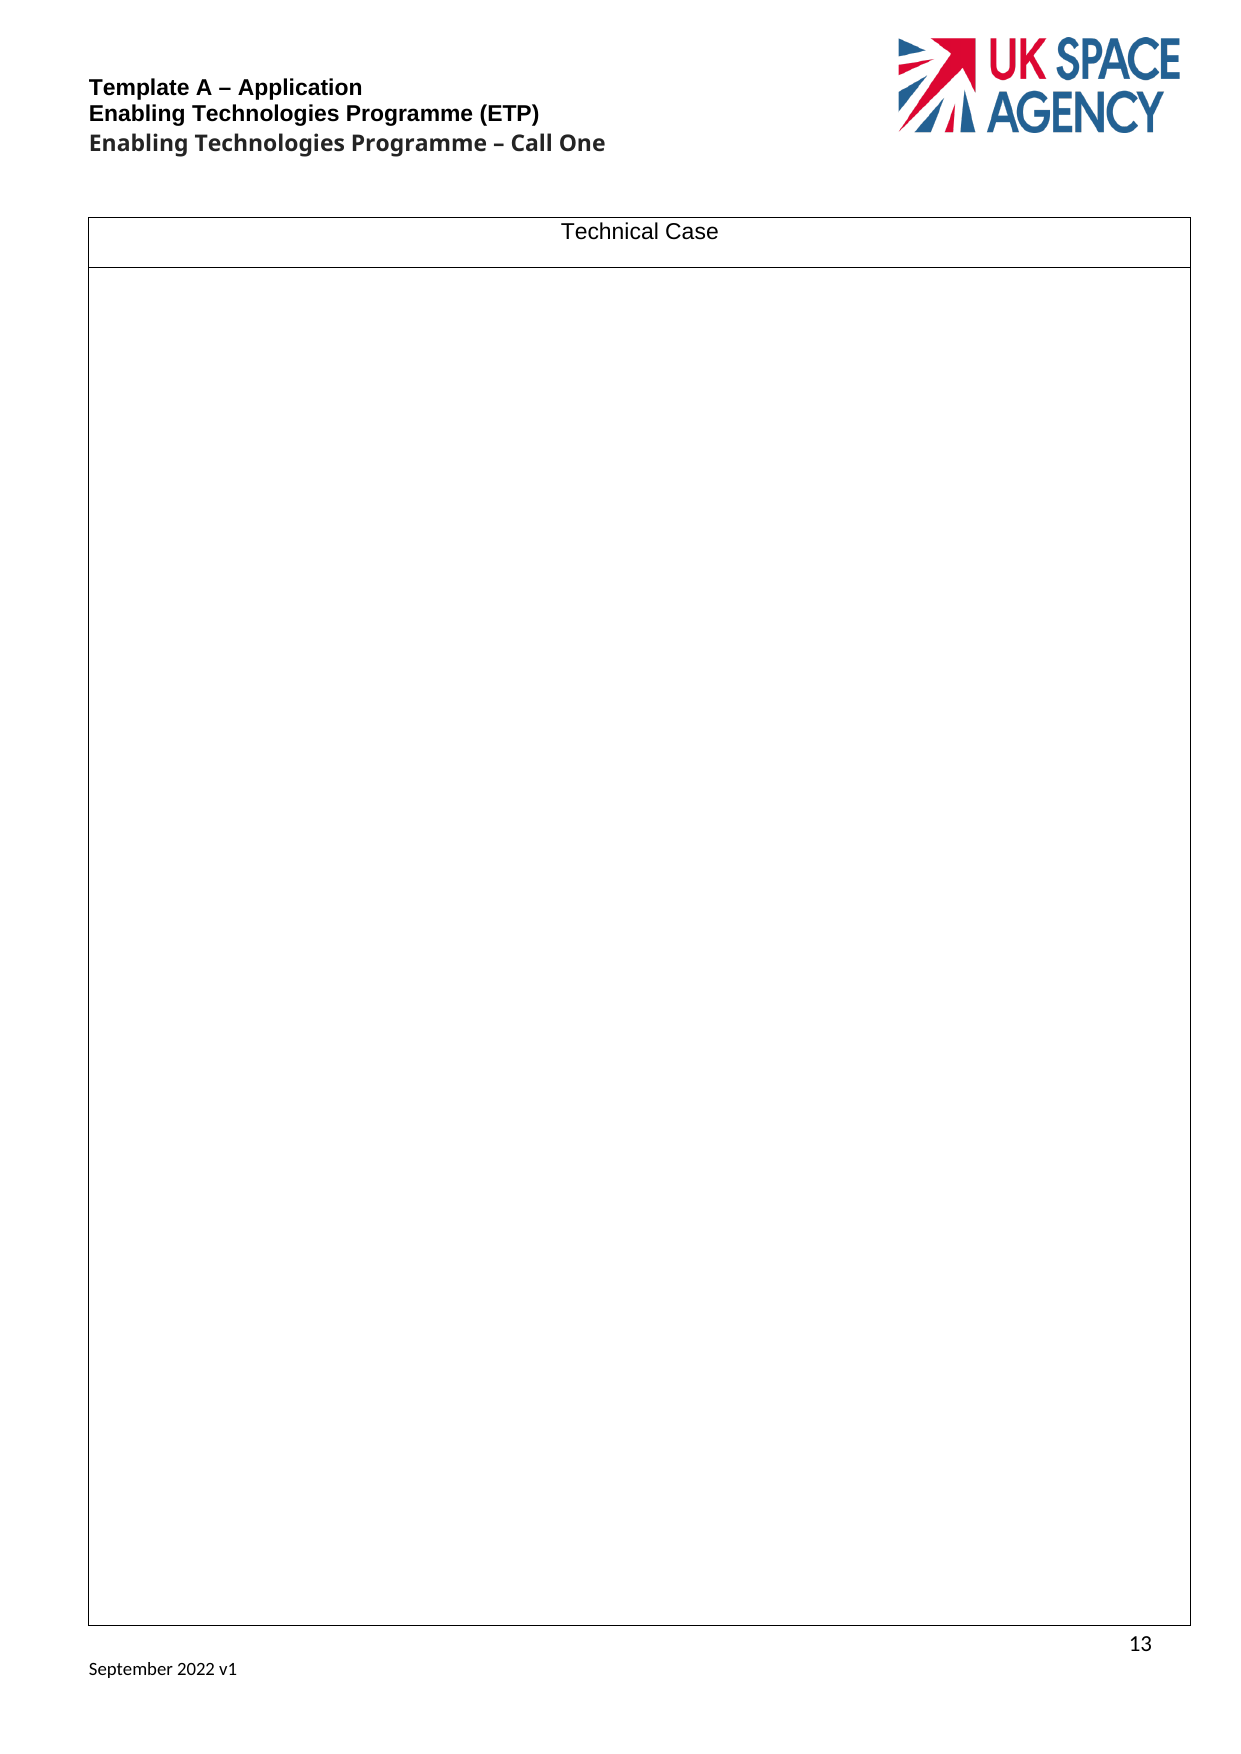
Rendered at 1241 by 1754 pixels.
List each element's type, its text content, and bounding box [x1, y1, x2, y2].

table_header Technical Case [89, 218, 1190, 267]
table_cell [89, 268, 1190, 1625]
